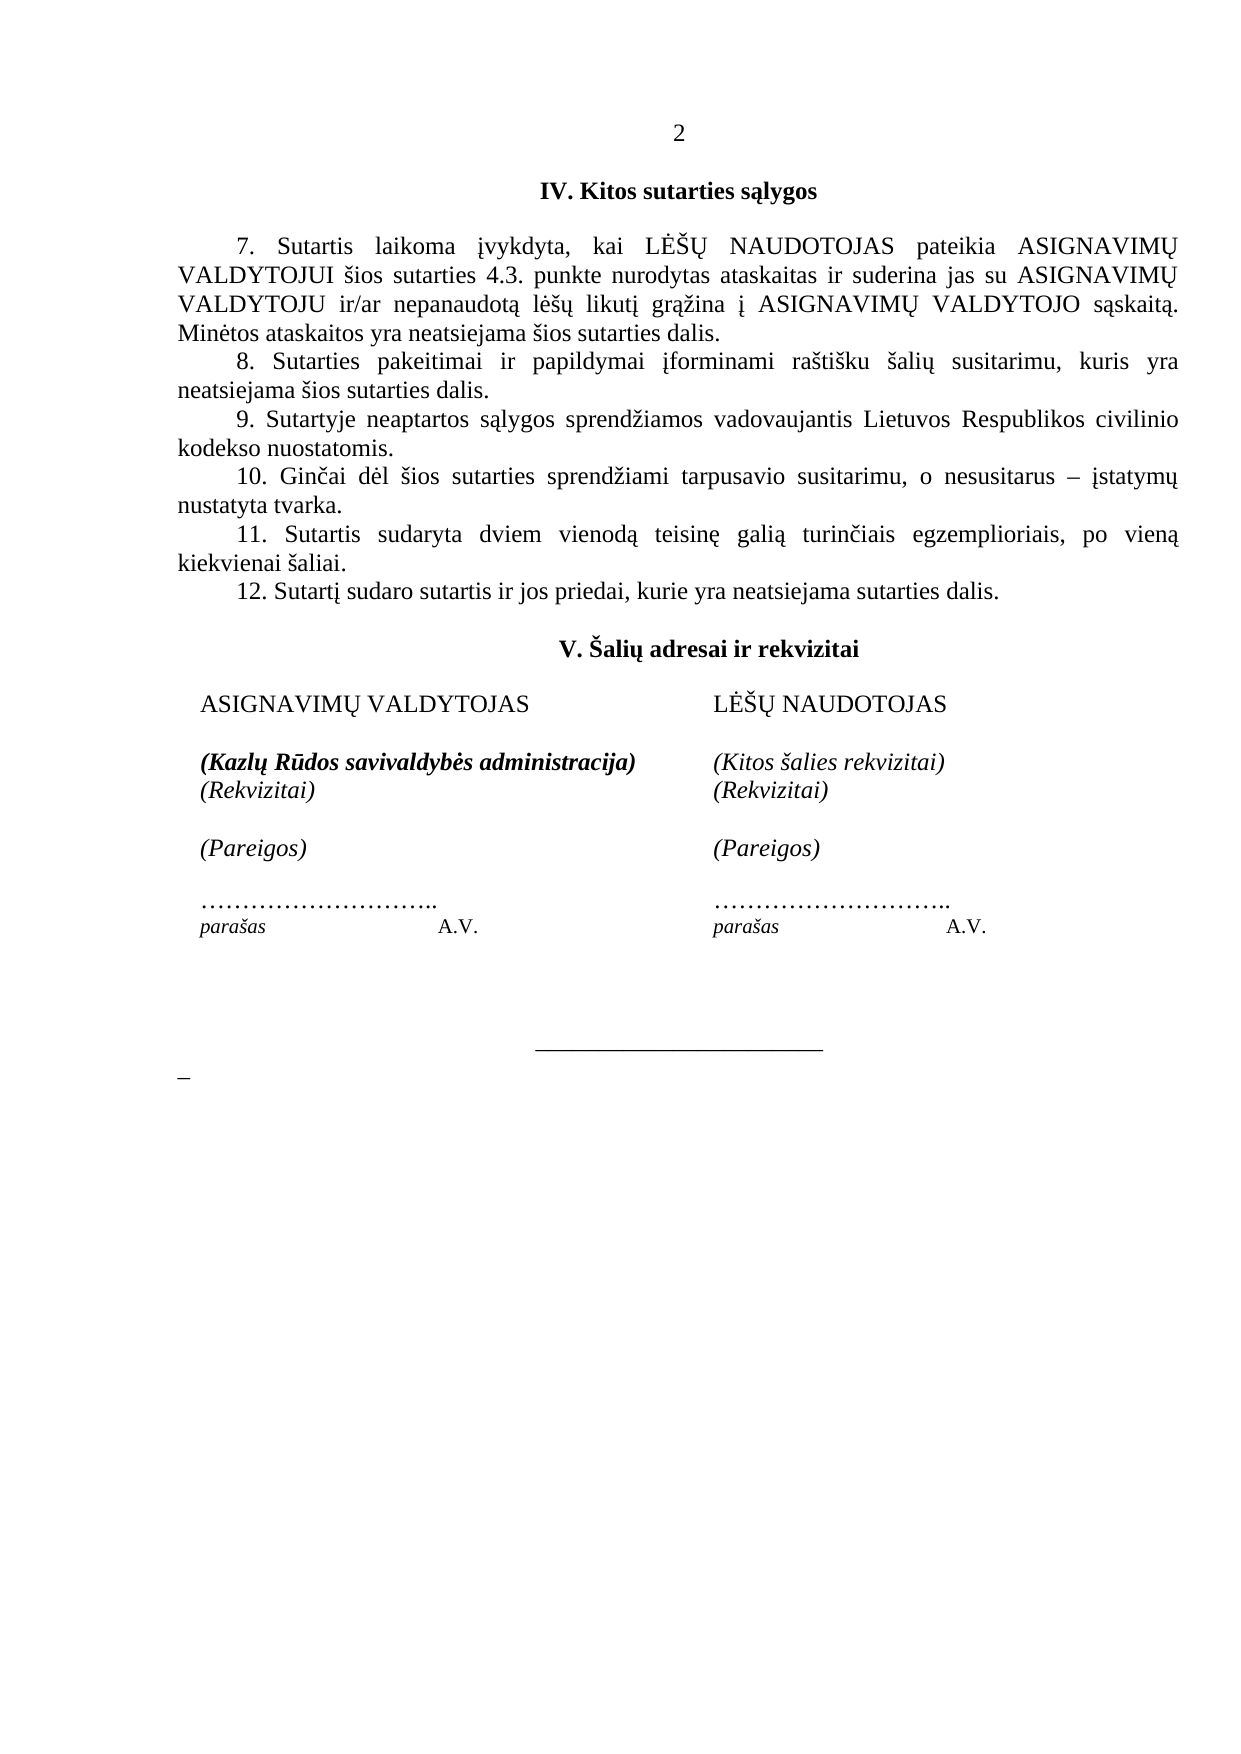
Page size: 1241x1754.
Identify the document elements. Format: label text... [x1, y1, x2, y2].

text 8. Sutarties pakeitimai ir papildymai įforminami raštišku šalių susitarimu, kuris yra neatsiejama šios sutarties dalis. [177, 346, 1179, 404]
text IV. Kitos sutarties sąlygos [177, 176, 1179, 205]
text 12. Sutartį sudaro sutartis ir jos priedai, kurie yra neatsiejama sutarties dalis. [177, 576, 1179, 605]
table_header (Pareigos) ……………………….. parašas A.V. [189, 833, 702, 938]
text 11. Sutartis sudaryta dviem vienodą teisinę galią turinčiais egzemplioriais, po vieną kiekvienai šaliai. [177, 519, 1179, 576]
text 9. Sutartyje neaptartos sąlygos sprendžiamos vadovaujantis Lietuvos Respublikos civilinio kodekso nuostatomis. [177, 404, 1179, 461]
text _______________________ [177, 1025, 1181, 1053]
text 10. Ginčai dėl šios sutarties sprendžiami tarpusavio susitarimu, o nesusitarus – įstatymų nustatyta tvarka. [177, 461, 1179, 519]
table_header LĖŠŲ NAUDOTOJAS (Kitos šalies rekvizitai) (Rekvizitai) [702, 689, 1133, 804]
text 7. Sutartis laikoma įvykdyta, kai LĖŠŲ NAUDOTOJAS pateikia ASIGNAVIMŲ VALDYTOJUI šios sutarties 4.3. punkte nurodytas ataskaitas ir suderina jas su ASIGNAVIMŲ VALDYTOJU ir/ar nepanaudotą lėšų likutį grąžina į ASIGNAVIMŲ VALDYTOJO sąskaitą. Minėtos ataskaitos yra neatsiejama šios sutarties dalis. [177, 231, 1179, 346]
subtitle V. Šalių adresai ir rekvizitai [177, 634, 1240, 663]
text _ [177, 1053, 1181, 1082]
table_header (Pareigos) ……………………….. parašas A.V. [702, 833, 1143, 938]
table_header ASIGNAVIMŲ VALDYTOJAS (Kazlų Rūdos savivaldybės administracija) (Rekvizitai) [189, 689, 702, 804]
